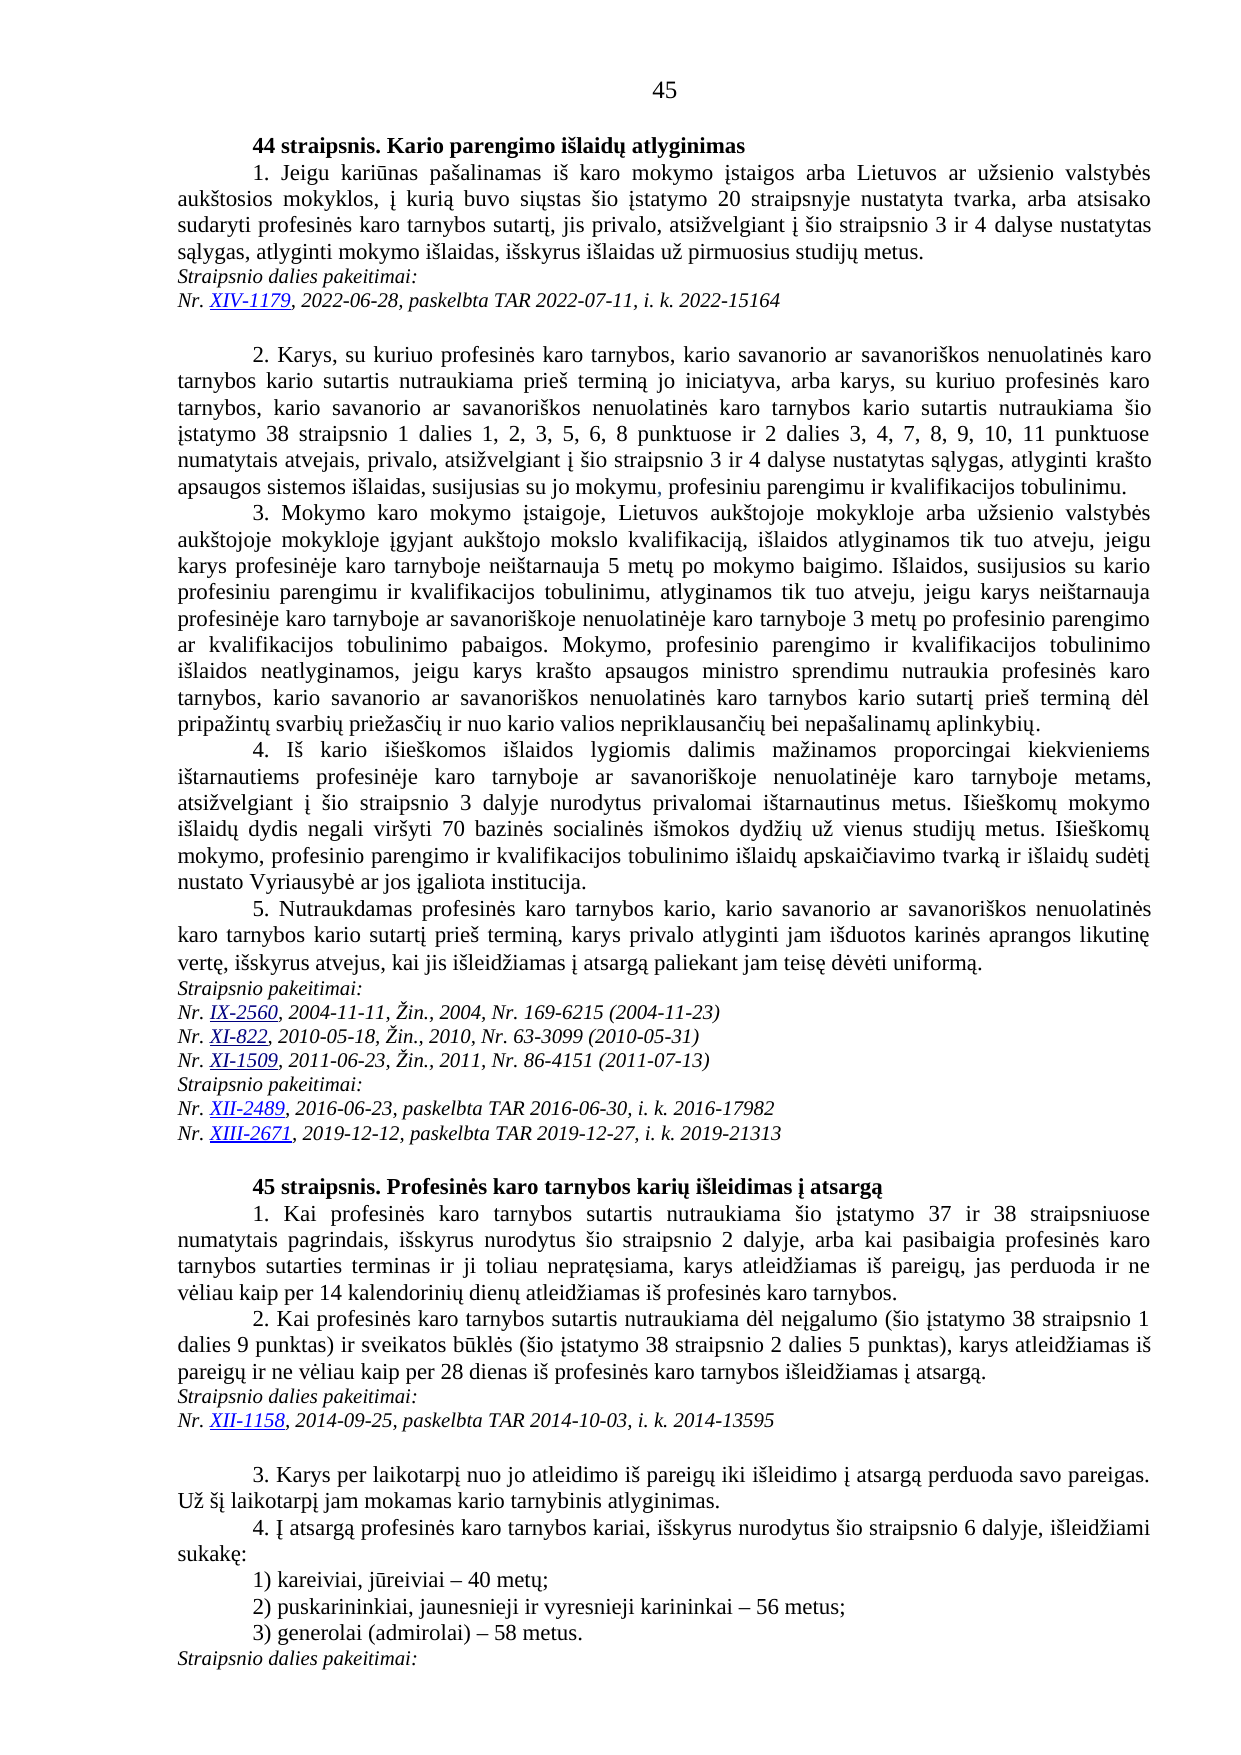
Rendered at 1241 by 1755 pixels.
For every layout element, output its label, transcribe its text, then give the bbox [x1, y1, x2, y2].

text 1) kareiviai, jūreiviai – 40 metų; [177, 1566, 1152, 1593]
text 2. Karys, su kuriuo profesinės karo tarnybos, kario savanorio ar savanoriškos nenuolatinės karo tarnybos kario sutartis nutraukiama prieš terminą jo iniciatyva, arba karys, su kuriuo profesinės karo tarnybos, kario savanorio ar savanoriškos nenuolatinės karo tarnybos kario sutartis nutraukiama šio įstatymo 38 straipsnio 1 dalies 1, 2, 3, 5, 6, 8 punktuose ir 2 dalies 3, 4, 7, 8, 9, 10, 11 punktuose numatytais atvejais, privalo, atsižvelgiant į šio straipsnio 3 ir 4 dalyse nustatytas sąlygas, atlyginti krašto apsaugos sistemos išlaidas, susijusias su jo mokymu, profesiniu parengimu ir kvalifikacijos tobulinimu. [177, 341, 1152, 499]
text Straipsnio dalies pakeitimai: [177, 264, 1152, 288]
text Nr. XIII-2671, 2019-12-12, paskelbta TAR 2019-12-27, i. k. 2019-21313 [177, 1120, 1152, 1144]
text 3) generolai (admirolai) – 58 metus. [177, 1619, 1152, 1645]
text Nr. XI-822, 2010-05-18, Žin., 2010, Nr. 63-3099 (2010-05-31) [177, 1024, 1152, 1048]
text 4. Į atsargą profesinės karo tarnybos kariai, išskyrus nurodytus šio straipsnio 6 dalyje, išleidžiami sukakę: [177, 1514, 1152, 1566]
text 1. Jeigu kariūnas pašalinamas iš karo mokymo įstaigos arba Lietuvos ar užsienio valstybės aukštosios mokyklos, į kurią buvo siųstas šio įstatymo 20 straipsnyje nustatyta tvarka, arba atsisako sudaryti profesinės karo tarnybos sutartį, jis privalo, atsižvelgiant į šio straipsnio 3 ir 4 dalyse nustatytas sąlygas, atlyginti mokymo išlaidas, išskyrus išlaidas už pirmuosius studijų metus. [177, 159, 1152, 264]
text 4. Iš kario išieškomos išlaidos lygiomis dalimis mažinamos proporcingai kiekvieniems ištarnautiems profesinėje karo tarnyboje ar savanoriškoje nenuolatinėje karo tarnyboje metams, atsižvelgiant į šio straipsnio 3 dalyje nurodytus privalomai ištarnautinus metus. Išieškomų mokymo išlaidų dydis negali viršyti 70 bazinės socialinės išmokos dydžių už vienus studijų metus. Išieškomų mokymo, profesinio parengimo ir kvalifikacijos tobulinimo išlaidų apskaičiavimo tvarką ir išlaidų sudėtį nustato Vyriausybė ar jos įgaliota institucija. [177, 736, 1152, 894]
text 2) puskarininkiai, jaunesnieji ir vyresnieji karininkai – 56 metus; [177, 1593, 1152, 1619]
text 45 straipsnis. Profesinės karo tarnybos karių išleidimas į atsargą [177, 1173, 1152, 1199]
text 1. Kai profesinės karo tarnybos sutartis nutraukiama šio įstatymo 37 ir 38 straipsniuose numatytais pagrindais, išskyrus nurodytus šio straipsnio 2 dalyje, arba kai pasibaigia profesinės karo tarnybos sutarties terminas ir ji toliau nepratęsiama, karys atleidžiamas iš pareigų, jas perduoda ir ne vėliau kaip per 14 kalendorinių dienų atleidžiamas iš profesinės karo tarnybos. [177, 1199, 1152, 1305]
text Straipsnio dalies pakeitimai: [177, 1645, 1152, 1669]
text 2. Kai profesinės karo tarnybos sutartis nutraukiama dėl neįgalumo (šio įstatymo 38 straipsnio 1 dalies 9 punktas) ir sveikatos būklės (šio įstatymo 38 straipsnio 2 dalies 5 punktas), karys atleidžiamas iš pareigų ir ne vėliau kaip per 28 dienas iš profesinės karo tarnybos išleidžiamas į atsargą. [177, 1305, 1152, 1384]
text Nr. IX-2560, 2004-11-11, Žin., 2004, Nr. 169-6215 (2004-11-23) [177, 1000, 1152, 1024]
text Nr. XIV-1179, 2022-06-28, paskelbta TAR 2022-07-11, i. k. 2022-15164 [177, 288, 1152, 312]
text 44 straipsnis. Kario parengimo išlaidų atlyginimas [177, 132, 1152, 159]
text Straipsnio pakeitimai: [177, 1072, 1152, 1096]
text Straipsnio pakeitimai: [177, 976, 1152, 1000]
text Nr. XI-1509, 2011-06-23, Žin., 2011, Nr. 86-4151 (2011-07-13) [177, 1048, 1152, 1072]
text 3. Karys per laikotarpį nuo jo atleidimo iš pareigų iki išleidimo į atsargą perduoda savo pareigas. Už šį laikotarpį jam mokamas kario tarnybinis atlyginimas. [177, 1461, 1152, 1514]
text Nr. XII-1158, 2014-09-25, paskelbta TAR 2014-10-03, i. k. 2014-13595 [177, 1408, 1152, 1432]
text Straipsnio dalies pakeitimai: [177, 1384, 1152, 1408]
text Nr. XII-2489, 2016-06-23, paskelbta TAR 2016-06-30, i. k. 2016-17982 [177, 1096, 1152, 1120]
text 3. Mokymo karo mokymo įstaigoje, Lietuvos aukštojoje mokykloje arba užsienio valstybės aukštojoje mokykloje įgyjant aukštojo mokslo kvalifikaciją, išlaidos atlyginamos tik tuo atveju, jeigu karys profesinėje karo tarnyboje neištarnauja 5 metų po mokymo baigimo. Išlaidos, susijusios su kario profesiniu parengimu ir kvalifikacijos tobulinimu, atlyginamos tik tuo atveju, jeigu karys neištarnauja profesinėje karo tarnyboje ar savanoriškoje nenuolatinėje karo tarnyboje 3 metų po profesinio parengimo ar kvalifikacijos tobulinimo pabaigos. Mokymo, profesinio parengimo ir kvalifikacijos tobulinimo išlaidos neatlyginamos, jeigu karys krašto apsaugos ministro sprendimu nutraukia profesinės karo tarnybos, kario savanorio ar savanoriškos nenuolatinės karo tarnybos kario sutartį prieš terminą dėl pripažintų svarbių priežasčių ir nuo kario valios nepriklausančių bei nepašalinamų aplinkybių. [177, 499, 1152, 736]
text 5. Nutraukdamas profesinės karo tarnybos kario, kario savanorio ar savanoriškos nenuolatinės karo tarnybos kario sutartį prieš terminą, karys privalo atlyginti jam išduotos karinės aprangos likutinę vertę, išskyrus atvejus, kai jis išleidžiamas į atsargą paliekant jam teisę dėvėti uniformą. [177, 894, 1152, 976]
